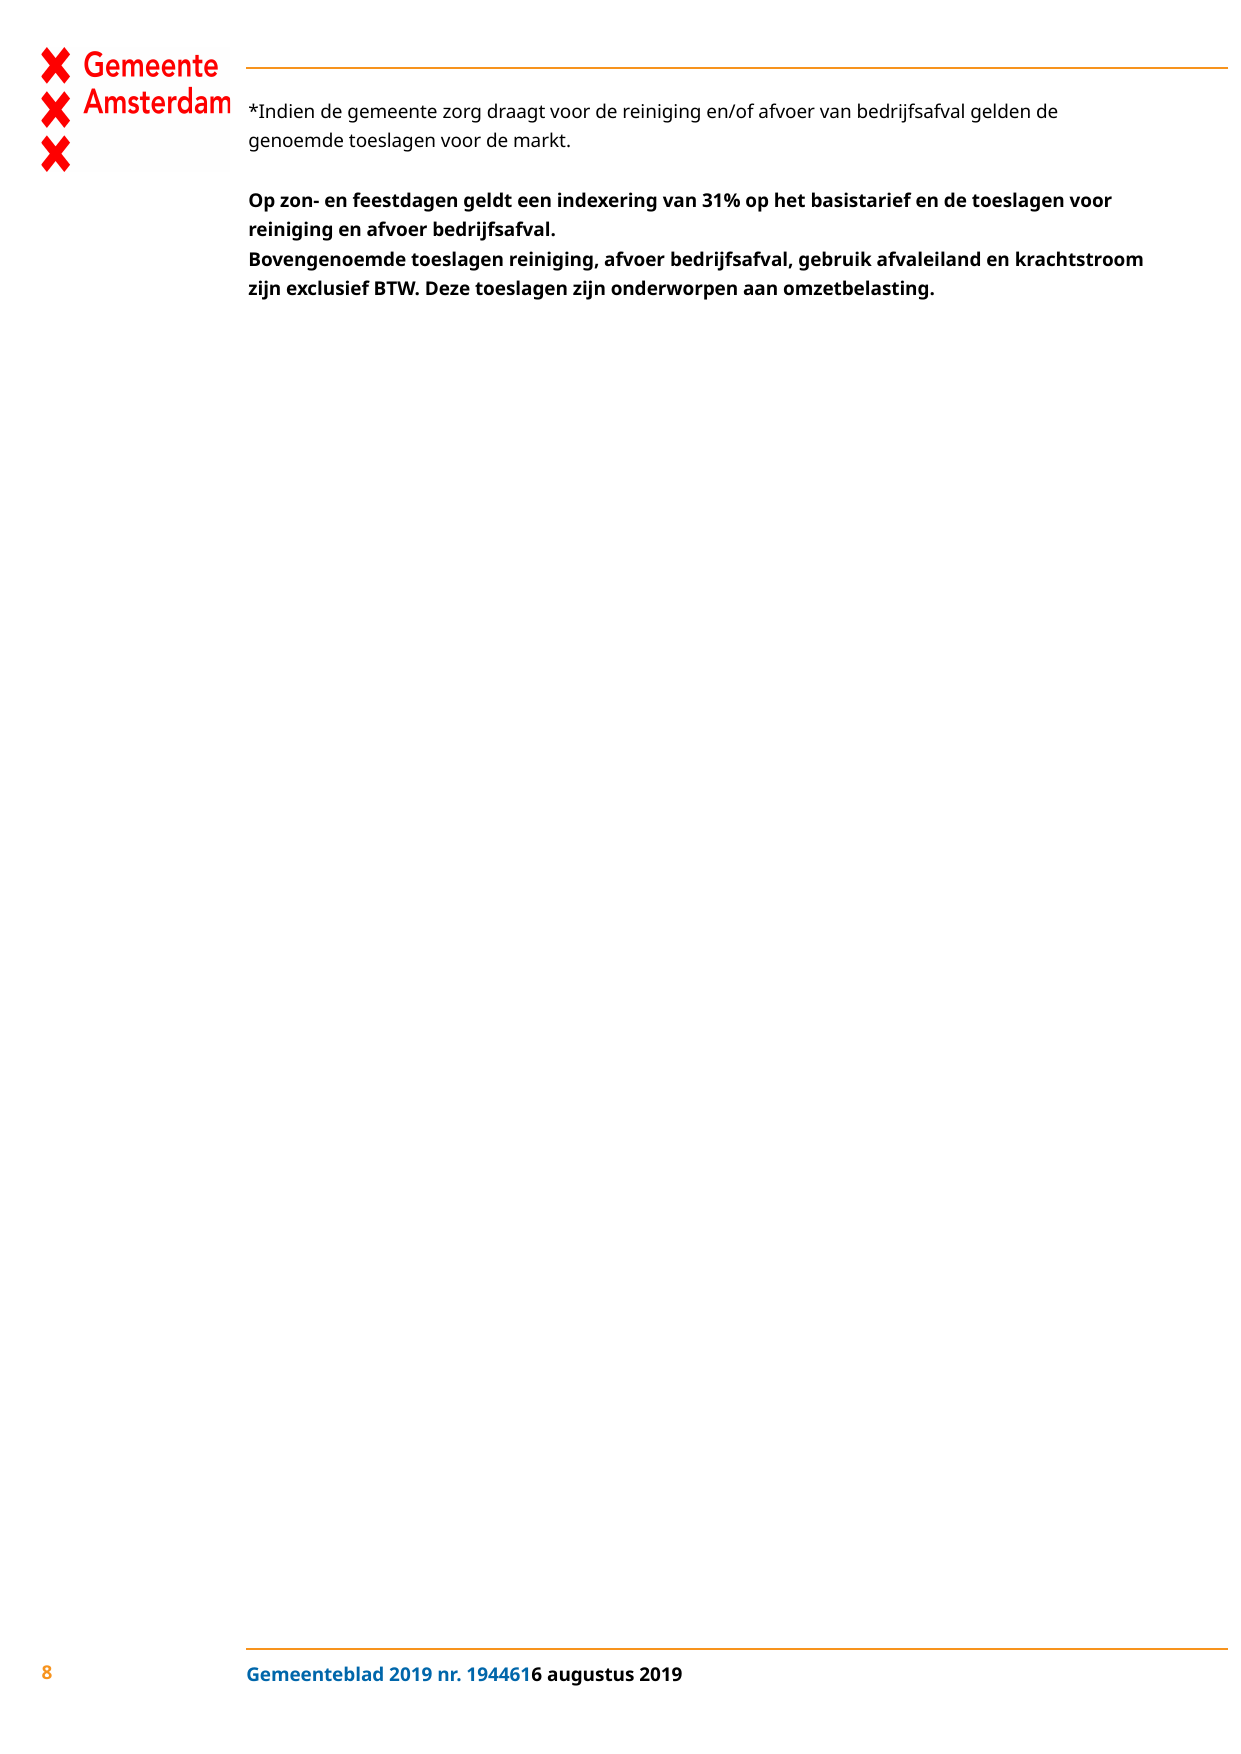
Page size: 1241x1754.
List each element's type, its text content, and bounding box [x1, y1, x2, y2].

text Op zon- en feestdagen geldt een indexering van 31% op het basistarief en de toeslagen voor reiniging en afvoer bedrijfsafval. [248, 187, 1152, 242]
picture [41, 47, 231, 172]
text Bovengenoemde toeslagen reiniging, afvoer bedrijfsafval, gebruik afvaleiland en krachtstroom zijn exclusief BTW. Deze toeslagen zijn onderworpen aan omzetbelasting. [248, 246, 1152, 301]
text *Indien de gemeente zorg draagt voor de reiniging en/of afvoer van bedrijfsafval gelden de genoemde toeslagen voor de markt. [248, 98, 1152, 153]
